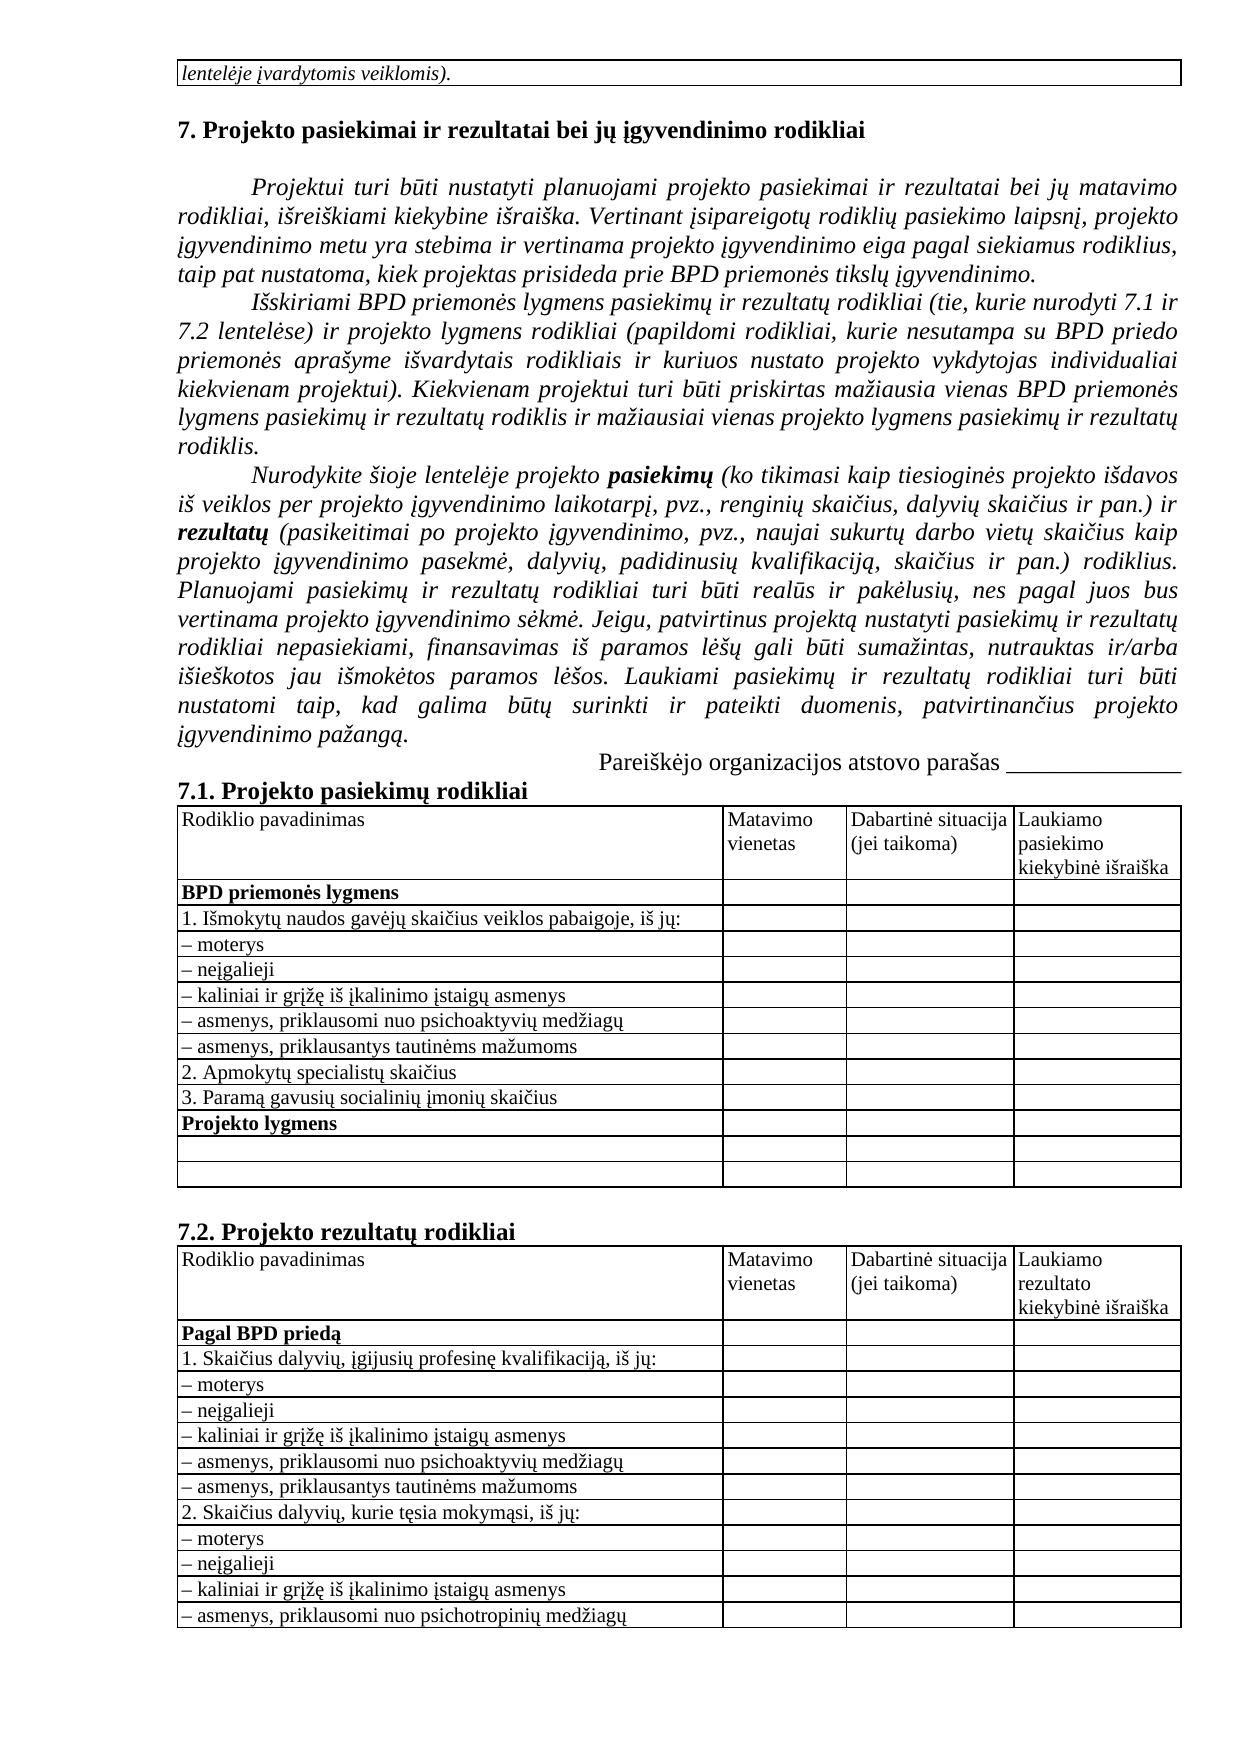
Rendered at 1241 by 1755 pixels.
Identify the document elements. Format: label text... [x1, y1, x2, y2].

table_cell [847, 1008, 851, 1032]
table_cell [1009, 1111, 1013, 1135]
table_cell [842, 1085, 846, 1109]
table_cell [847, 1526, 851, 1550]
table_cell [842, 1137, 846, 1161]
table_cell [847, 1034, 851, 1058]
table_cell [1009, 1423, 1013, 1447]
table_cell [847, 983, 851, 1007]
table_cell [847, 1060, 851, 1084]
text 7.2. Projekto rezultatų rodikliai [177, 1217, 1181, 1245]
table_cell [842, 932, 846, 956]
table_cell [842, 1526, 846, 1550]
text Išskiriami BPD priemonės lygmens pasiekimų ir rezultatų rodikliai (tie, kurie nurodyti 7.1 ir 7.2 lentelėse) ir projekto lygmens rodikliai (papildomi rodikliai, kurie nesutampa su BPD priedo priemonės aprašyme išvardytais rodikliais ir kuriuos nustato projekto vykdytojas individualiai kiekvienam projektui). Kiekvienam projektui turi būti priskirtas mažiausia vienas BPD priemonės lygmens pasiekimų ir rezultatų rodiklis ir mažiausiai vienas projekto lygmens pasiekimų ir rezultatų rodiklis. [177, 287, 1181, 460]
table_cell [842, 880, 846, 904]
table_header Rodiklio pavadinimas [178, 807, 722, 879]
table_cell [1009, 932, 1013, 956]
table_cell [847, 1603, 851, 1627]
table_cell [1009, 880, 1013, 904]
table_cell [842, 957, 846, 981]
table_cell [1009, 1500, 1013, 1524]
table_cell [1009, 1085, 1013, 1109]
table_cell [842, 1423, 846, 1447]
table_cell [842, 1111, 846, 1135]
table_cell [1009, 1008, 1013, 1032]
table_cell [1009, 906, 1013, 930]
table_cell [847, 1085, 851, 1109]
table_cell [842, 1060, 846, 1084]
text Projektui turi būti nustatyti planuojami projekto pasiekimai ir rezultatai bei jų matavimo rodikliai, išreiškiami kiekybine išraiška. Vertinant įsipareigotų rodiklių pasiekimo laipsnį, projekto įgyvendinimo metu yra stebima ir vertinama projekto įgyvendinimo eiga pagal siekiamus rodiklius, taip pat nustatoma, kiek projektas prisideda prie BPD priemonės tikslų įgyvendinimo. [177, 172, 1181, 287]
table_cell [1009, 1398, 1013, 1422]
table_cell [1009, 1526, 1013, 1550]
table_cell [1009, 983, 1013, 1007]
table_cell [1009, 1034, 1013, 1058]
table_cell [847, 1577, 851, 1601]
table_cell [1009, 1577, 1013, 1601]
table_cell [847, 1162, 851, 1186]
table_cell [847, 1137, 851, 1161]
table_cell [847, 1372, 851, 1396]
table_cell [842, 1475, 846, 1498]
table_cell [842, 1321, 846, 1345]
table_header Matavimo vienetas [724, 807, 846, 879]
table_cell [847, 1449, 851, 1473]
table_cell [1009, 1551, 1013, 1575]
table_cell [842, 1346, 846, 1370]
table_cell [847, 906, 851, 930]
table_cell [1009, 1372, 1013, 1396]
table_cell [842, 1551, 846, 1575]
table_cell [842, 1162, 846, 1186]
table_cell [847, 932, 851, 956]
table_cell [847, 1500, 851, 1524]
table_cell [842, 906, 846, 930]
table_cell [847, 1346, 851, 1370]
table_cell [842, 1034, 846, 1058]
table_cell [842, 1603, 846, 1627]
text Nurodykite šioje lentelėje projekto pasiekimų (ko tikimasi kaip tiesioginės projekto išdavos iš veiklos per projekto įgyvendinimo laikotarpį, pvz., renginių skaičius, dalyvių skaičius ir pan.) ir rezultatų (pasikeitimai po projekto įgyvendinimo, pvz., naujai sukurtų darbo vietų skaičius kaip projekto įgyvendinimo pasekmė, dalyvių, padidinusių kvalifikaciją, skaičius ir pan.) rodiklius. Planuojami pasiekimų ir rezultatų rodikliai turi būti realūs ir pakėlusių, nes pagal juos bus vertinama projekto įgyvendinimo sėkmė. Jeigu, patvirtinus projektą nustatyti pasiekimų ir rezultatų rodikliai nepasiekiami, finansavimas iš paramos lėšų gali būti sumažintas, nutrauktas ir/arba išieškotos jau išmokėtos paramos lėšos. Laukiami pasiekimų ir rezultatų rodikliai turi būti nustatomi taip, kad galima būtų surinkti ir pateikti duomenis, patvirtinančius projekto įgyvendinimo pažangą. [177, 460, 1181, 747]
table_cell [1009, 1162, 1013, 1186]
table_cell [842, 983, 846, 1007]
table_cell [1009, 1321, 1013, 1345]
table_cell [847, 880, 851, 904]
table_cell [847, 1398, 851, 1422]
table_cell [1009, 1137, 1013, 1161]
table_cell [842, 1372, 846, 1396]
table_header Rodiklio pavadinimas [178, 1247, 722, 1319]
table_cell [1009, 1346, 1013, 1370]
text 7. Projekto pasiekimai ir rezultatai bei jų įgyvendinimo rodikliai [177, 115, 1181, 144]
table_header Dabartinė situacija (jei taikoma) [847, 807, 1013, 879]
table_cell [847, 1321, 851, 1345]
table_cell [847, 1423, 851, 1447]
table_cell [842, 1500, 846, 1524]
table_cell [1009, 1060, 1013, 1084]
table_cell [1009, 1449, 1013, 1473]
table_cell [842, 1577, 846, 1601]
table_cell [1009, 1603, 1013, 1627]
table_cell [847, 957, 851, 981]
table_cell [847, 1551, 851, 1575]
table_cell [842, 1398, 846, 1422]
table_header Matavimo vienetas [724, 1247, 846, 1319]
table_header Dabartinė situacija (jei taikoma) [847, 1247, 1013, 1319]
text Pareiškėjo organizacijos atstovo parašas ______________ [177, 747, 1181, 776]
table_cell [1009, 957, 1013, 981]
table_cell [1009, 1475, 1013, 1498]
table_cell [842, 1449, 846, 1473]
table_cell [847, 1475, 851, 1498]
table_cell [842, 1008, 846, 1032]
text 7.1. Projekto pasiekimų rodikliai [177, 776, 1181, 805]
table_cell [847, 1111, 851, 1135]
